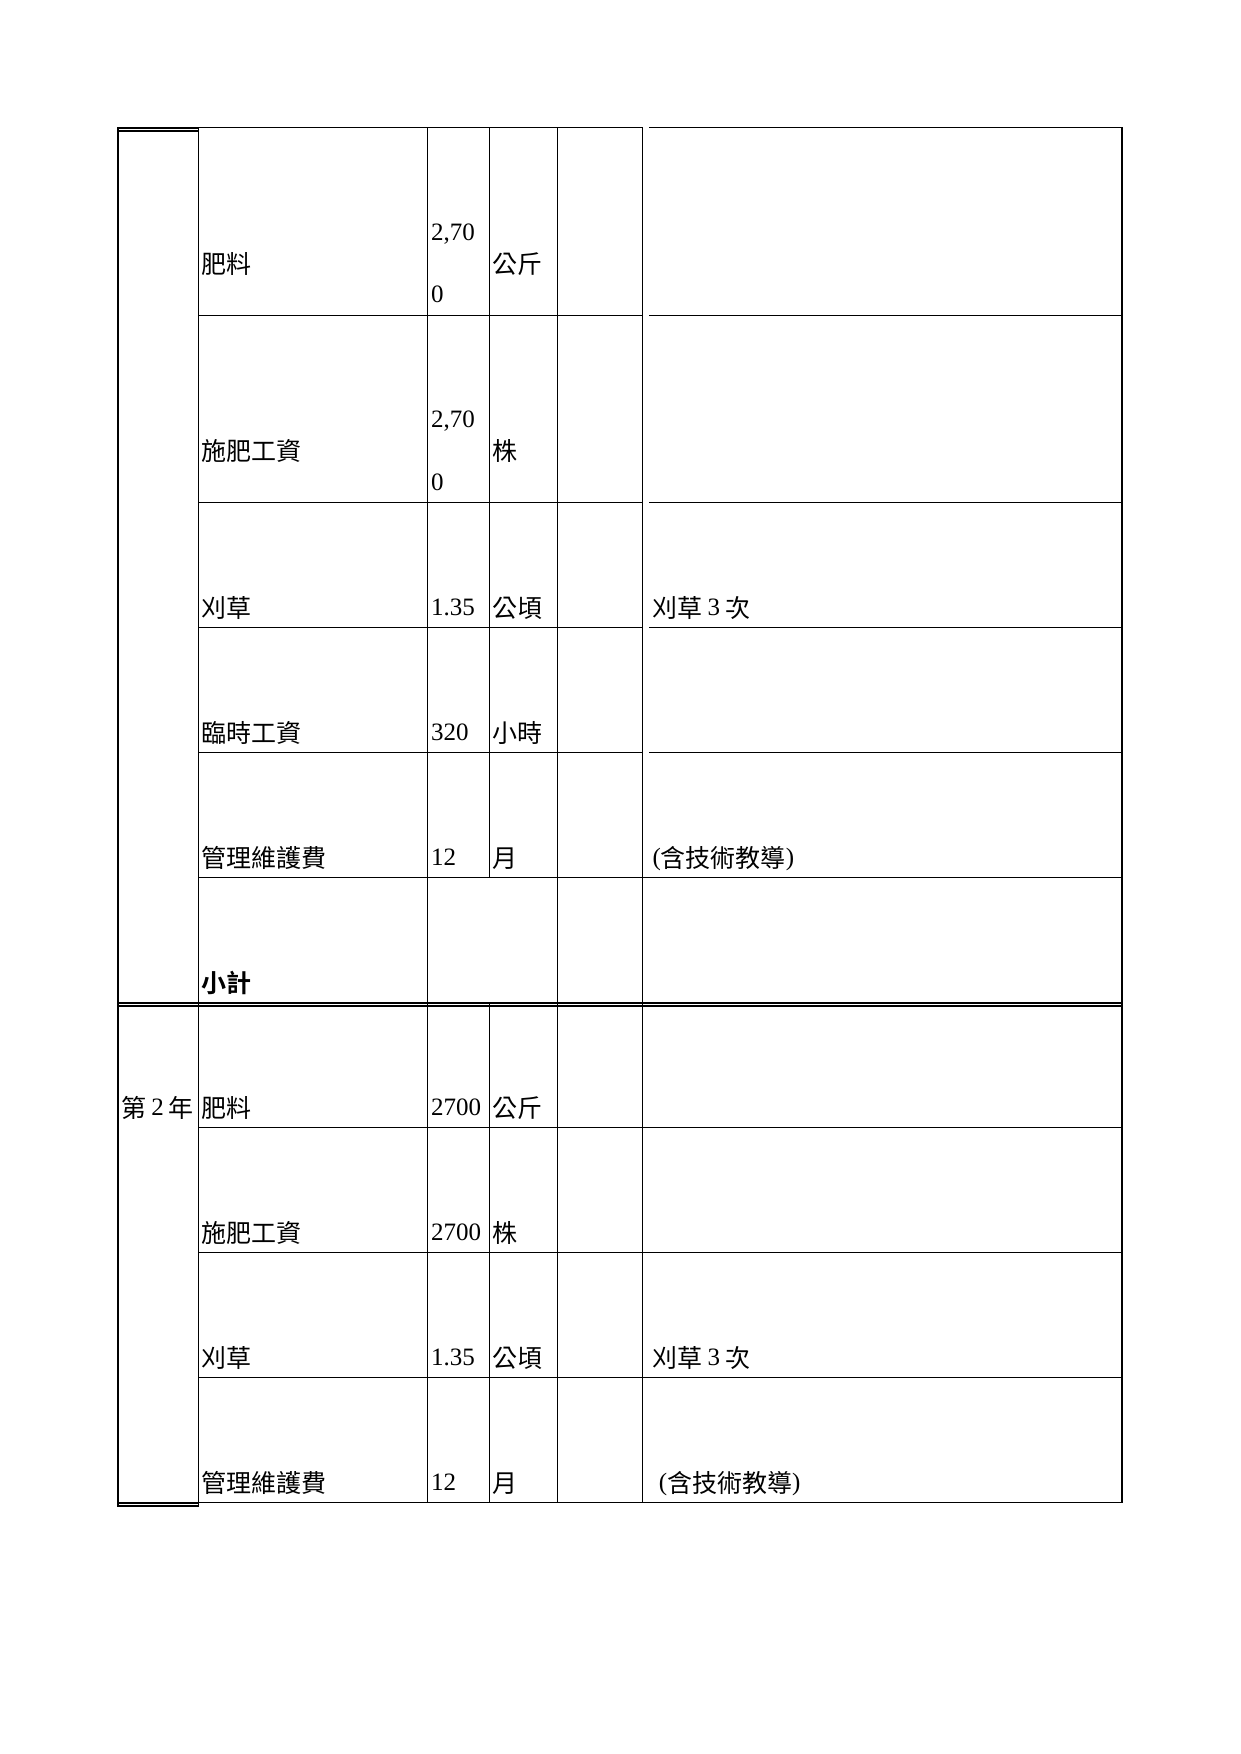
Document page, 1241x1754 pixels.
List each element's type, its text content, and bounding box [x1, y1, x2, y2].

table_cell [649, 628, 1121, 752]
table_cell [643, 1007, 649, 1127]
table_cell [558, 628, 642, 752]
table_cell 月 [490, 753, 557, 877]
table_cell 刈草 [199, 503, 427, 627]
table_cell [558, 503, 642, 627]
table_cell [558, 316, 642, 502]
table_cell [643, 1253, 649, 1377]
table_cell [643, 878, 649, 1002]
table_cell [649, 878, 1121, 1002]
table_cell 肥料 [199, 1007, 427, 1127]
table_cell 刈草3次 [649, 1253, 1121, 1377]
table_cell [558, 1253, 642, 1377]
table_cell 1.35 [428, 503, 489, 627]
table_cell (含技術教導) [649, 1378, 1121, 1502]
table_cell 320 [428, 628, 489, 752]
table_cell (含技術教導) [649, 753, 1121, 877]
table_cell 刈草 [199, 1253, 427, 1377]
table_cell [428, 878, 557, 1002]
table_cell [558, 128, 642, 314]
table_cell 公斤 [490, 1007, 557, 1127]
table_cell [649, 316, 1121, 502]
table_cell 小時 [490, 628, 557, 752]
table_cell [643, 752, 649, 877]
table_cell [643, 627, 649, 752]
table_cell [558, 1007, 642, 1127]
table_cell 株 [490, 316, 557, 502]
table_cell 管理維護費 [199, 753, 427, 877]
table_cell [649, 1007, 1121, 1127]
table_cell 肥料 [199, 128, 427, 314]
table_cell [643, 1378, 649, 1502]
table_cell 施肥工資 [199, 316, 427, 502]
table_cell 2,700 [428, 316, 489, 502]
table_cell 小計 [199, 878, 427, 1002]
table_cell [558, 753, 642, 877]
table_cell [643, 127, 649, 627]
table_cell 施肥工資 [199, 1128, 427, 1252]
table_cell [649, 128, 1121, 314]
table_cell 2700 [428, 1007, 489, 1127]
table_cell 公斤 [490, 128, 557, 314]
table_cell [558, 878, 642, 1002]
table_cell 公頃 [490, 503, 557, 627]
table_cell [649, 1128, 1121, 1252]
table_cell 株 [490, 1128, 557, 1252]
table_cell 12 [428, 1378, 489, 1502]
table_cell 公頃 [490, 1253, 557, 1377]
table_cell 月 [490, 1378, 557, 1502]
table_cell 2,700 [428, 128, 489, 314]
table_cell [119, 132, 198, 1002]
table_cell 第2年 [119, 1007, 198, 1502]
table_cell [643, 1128, 649, 1252]
table_cell 12 [428, 753, 489, 877]
table_cell 臨時工資 [199, 628, 427, 752]
table_cell 1.35 [428, 1253, 489, 1377]
table_cell 管理維護費 [199, 1378, 427, 1502]
table_cell 刈草3次 [649, 503, 1121, 627]
table_cell 2700 [428, 1128, 489, 1252]
table_cell [558, 1378, 642, 1502]
table_cell [558, 1128, 642, 1252]
